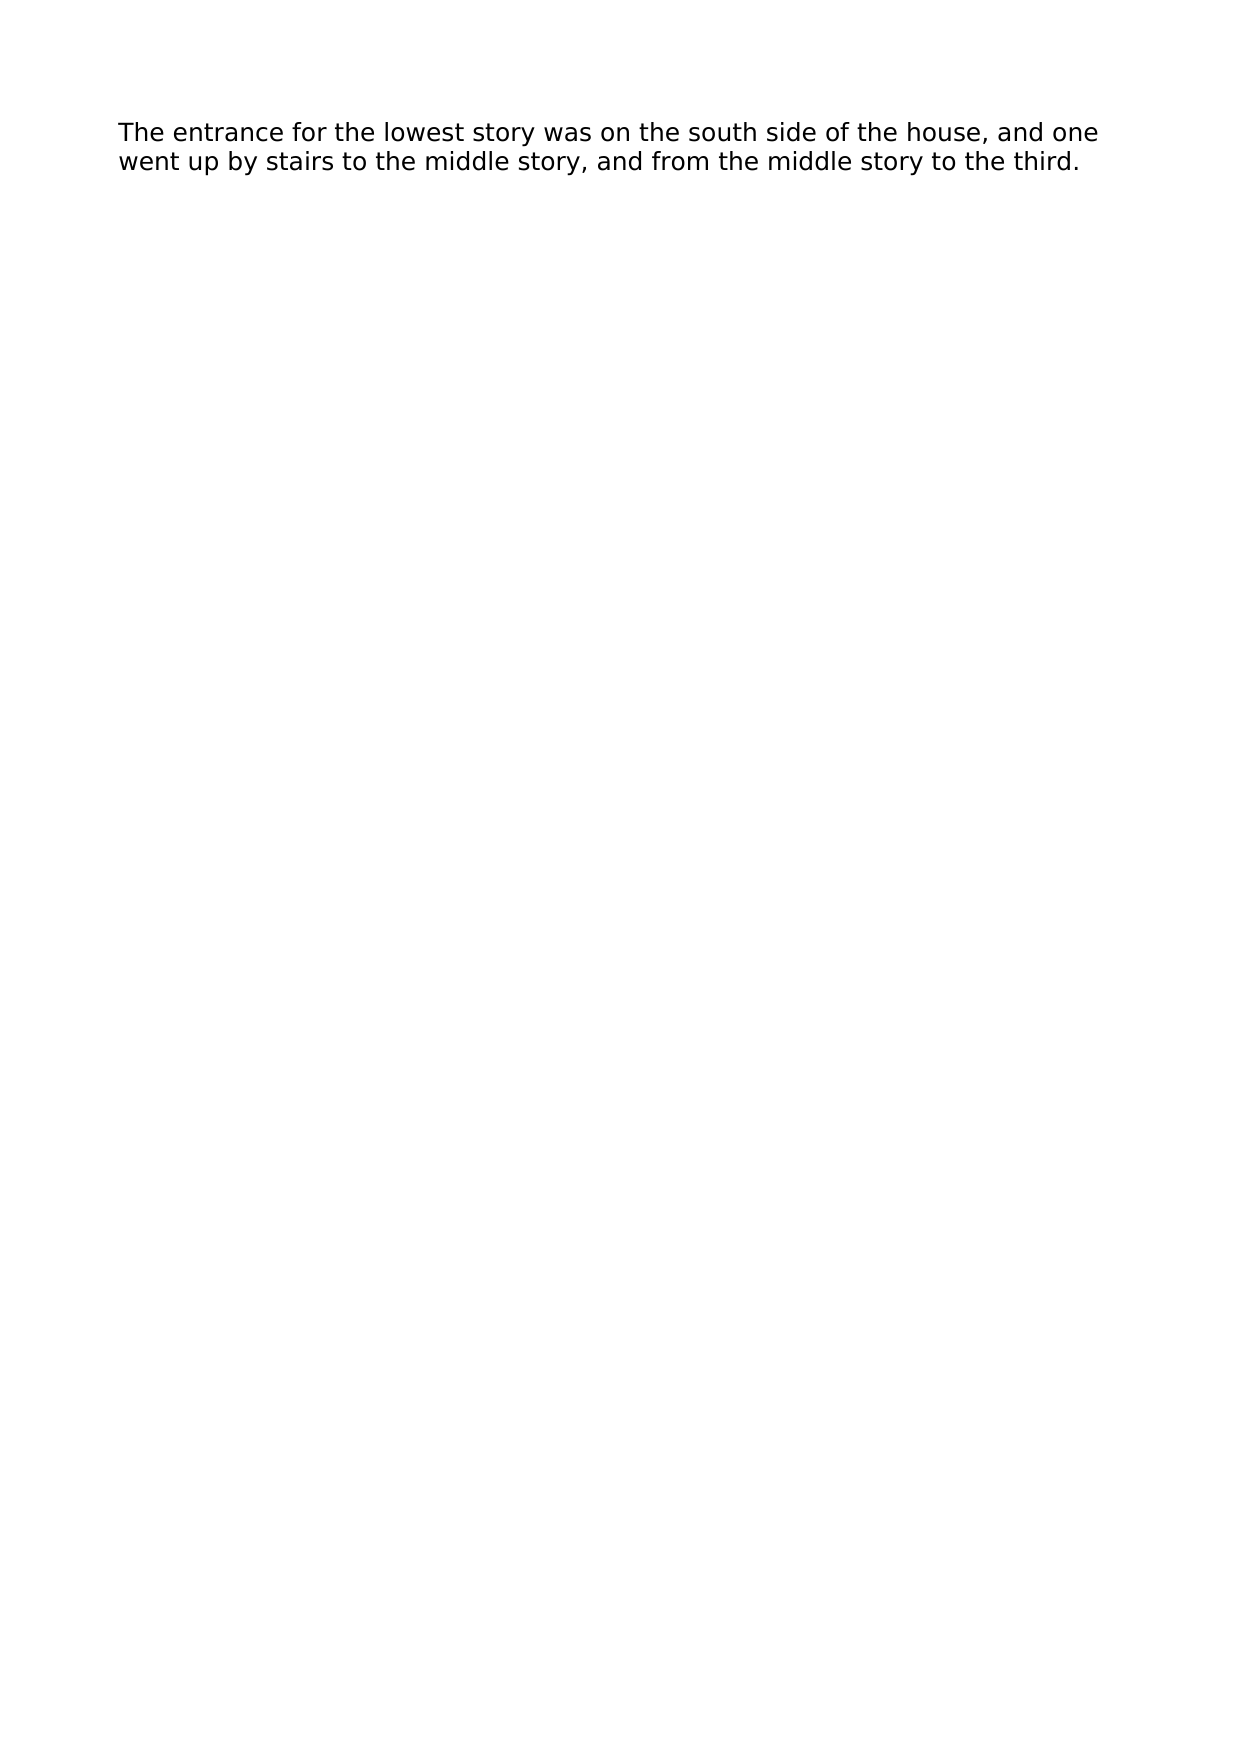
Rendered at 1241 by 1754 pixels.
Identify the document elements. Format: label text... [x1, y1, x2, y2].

text The entrance for the lowest story was on the south side of the house, and one went up by stairs to the middle story, and from the middle story to the third. [118, 118, 1122, 176]
